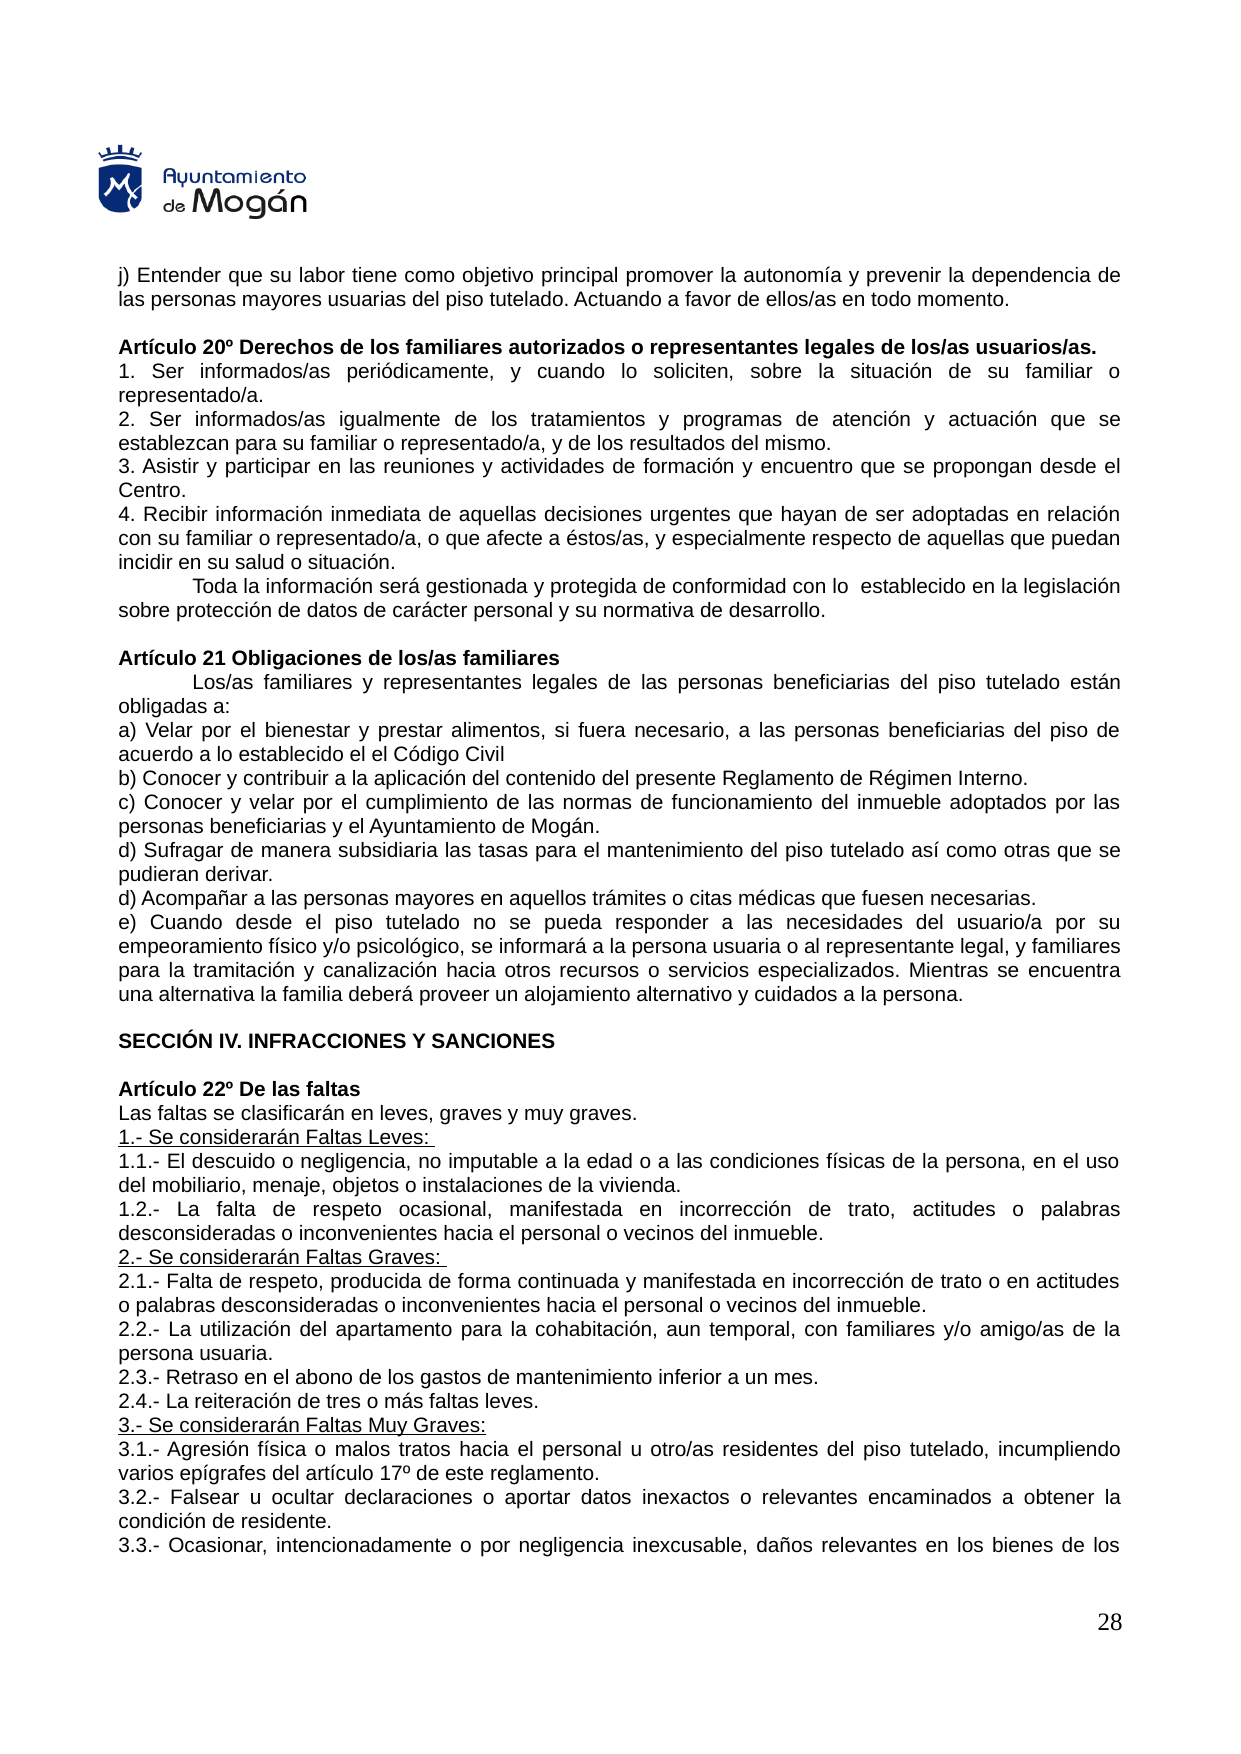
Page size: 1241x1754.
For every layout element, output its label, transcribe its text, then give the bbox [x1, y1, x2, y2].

text c) Conocer y velar por el cumplimiento de las normas de funcionamiento del inmueble adoptados por las personas beneficiarias y el Ayuntamiento de Mogán. [118, 790, 1122, 838]
text 2.1.- Falta de respeto, producida de forma continuada y manifestada en incorrección de trato o en actitudes o palabras desconsideradas o inconvenientes hacia el personal o vecinos del inmueble. [118, 1269, 1122, 1317]
text 2.2.- La utilización del apartamento para la cohabitación, aun temporal, con familiares y/o amigo/as de la persona usuaria. [118, 1317, 1122, 1365]
text 1. Ser informados/as periódicamente, y cuando lo soliciten, sobre la situación de su familiar o representado/a. [118, 358, 1122, 406]
text 2.4.- La reiteración de tres o más faltas leves. [118, 1389, 1122, 1413]
text e) Cuando desde el piso tutelado no se pueda responder a las necesidades del usuario/a por su empeoramiento físico y/o psicológico, se informará a la persona usuaria o al representante legal, y familiares para la tramitación y canalización hacia otros recursos o servicios especializados. Mientras se encuentra una alternativa la familia deberá proveer un alojamiento alternativo y cuidados a la persona. [118, 909, 1122, 1005]
text d) Acompañar a las personas mayores en aquellos trámites o citas médicas que fuesen necesarias. [118, 886, 1122, 909]
text 3. Asistir y participar en las reuniones y actividades de formación y encuentro que se propongan desde el Centro. [118, 454, 1122, 502]
text Artículo 22º De las faltas [118, 1077, 1122, 1101]
text 3.- Se considerarán Faltas Muy Graves: [118, 1413, 1122, 1437]
text d) Sufragar de manera subsidiaria las tasas para el mantenimiento del piso tutelado así como otras que se pudieran derivar. [118, 838, 1122, 886]
text Artículo 21 Obligaciones de los/as familiares [118, 646, 1122, 670]
text 2.- Se considerarán Faltas Graves: [118, 1245, 1122, 1269]
text 1.1.- El descuido o negligencia, no imputable a la edad o a las condiciones físicas de la persona, en el uso del mobiliario, menaje, objetos o instalaciones de la vivienda. [118, 1149, 1122, 1197]
text 1.2.- La falta de respeto ocasional, manifestada en incorrección de trato, actitudes o palabras desconsideradas o inconvenientes hacia el personal o vecinos del inmueble. [118, 1197, 1122, 1245]
text 3.1.- Agresión física o malos tratos hacia el personal u otro/as residentes del piso tutelado, incumpliendo varios epígrafes del artículo 17º de este reglamento. [118, 1437, 1122, 1484]
text Toda la información será gestionada y protegida de conformidad con lo establecido en la legislación sobre protección de datos de carácter personal y su normativa de desarrollo. [118, 574, 1122, 622]
text 3.3.- Ocasionar, intencionadamente o por negligencia inexcusable, daños relevantes en los bienes de los [118, 1532, 1122, 1556]
text 1.- Se considerarán Faltas Leves: [118, 1125, 1122, 1149]
text 3.2.- Falsear u ocultar declaraciones o aportar datos inexactos o relevantes encaminados a obtener la condición de residente. [118, 1484, 1122, 1532]
text Las faltas se clasificarán en leves, graves y muy graves. [118, 1101, 1122, 1125]
text b) Conocer y contribuir a la aplicación del contenido del presente Reglamento de Régimen Interno. [118, 766, 1122, 790]
picture [85, 127, 322, 234]
text Los/as familiares y representantes legales de las personas beneficiarias del piso tutelado están obligadas a: [118, 670, 1122, 718]
text a) Velar por el bienestar y prestar alimentos, si fuera necesario, a las personas beneficiarias del piso de acuerdo a lo establecido el el Código Civil [118, 718, 1122, 766]
text SECCIÓN IV. INFRACCIONES Y SANCIONES [118, 1029, 1122, 1053]
text 2. Ser informados/as igualmente de los tratamientos y programas de atención y actuación que se establezcan para su familiar o representado/a, y de los resultados del mismo. [118, 406, 1122, 454]
text 4. Recibir información inmediata de aquellas decisiones urgentes que hayan de ser adoptadas en relación con su familiar o representado/a, o que afecte a éstos/as, y especialmente respecto de aquellas que puedan incidir en su salud o situación. [118, 502, 1122, 574]
text j) Entender que su labor tiene como objetivo principal promover la autonomía y prevenir la dependencia de las personas mayores usuarias del piso tutelado. Actuando a favor de ellos/as en todo momento. [118, 263, 1122, 311]
text 2.3.- Retraso en el abono de los gastos de mantenimiento inferior a un mes. [118, 1365, 1122, 1389]
text Artículo 20º Derechos de los familiares autorizados o representantes legales de los/as usuarios/as. [118, 334, 1122, 358]
